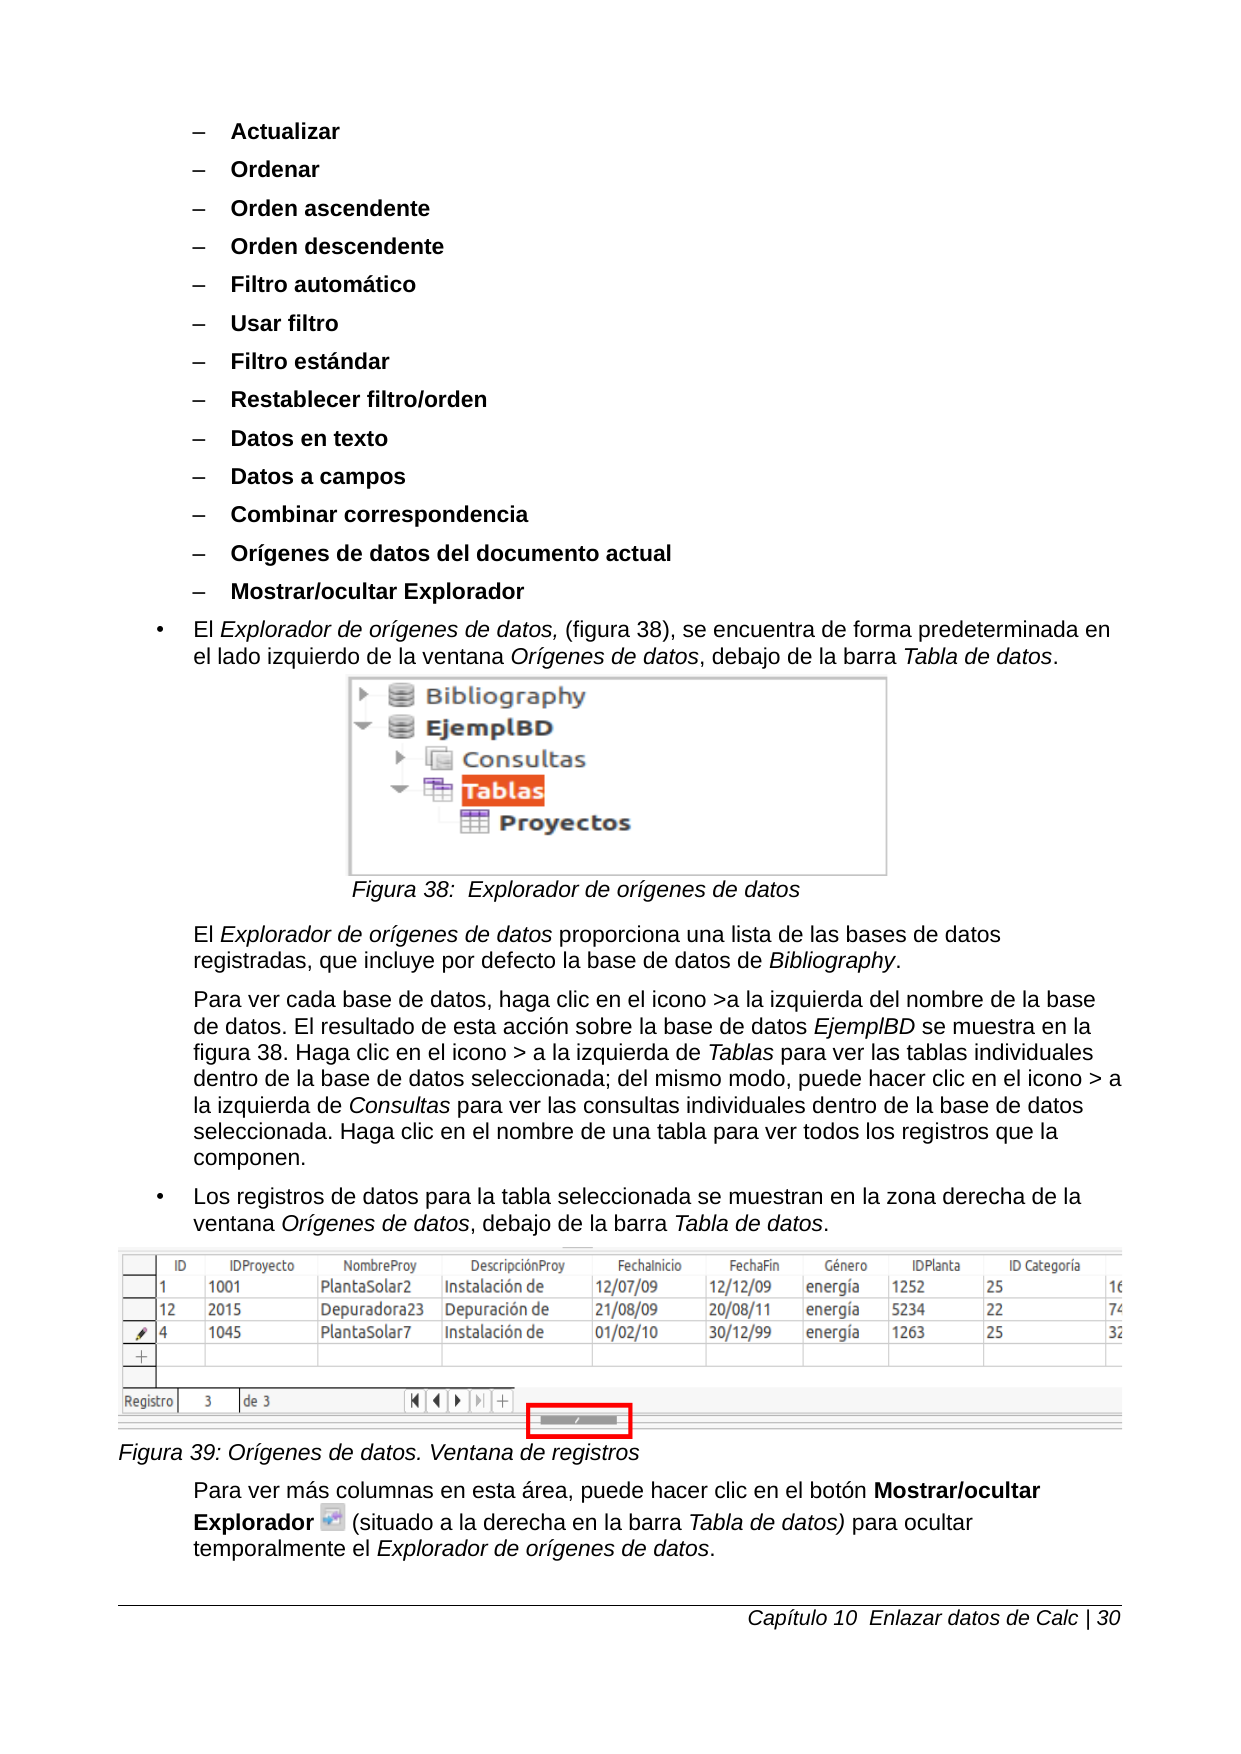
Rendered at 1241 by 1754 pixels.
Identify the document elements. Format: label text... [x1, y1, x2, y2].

list Ordenar [192, 156, 1122, 183]
list Orden ascendente [192, 195, 1122, 221]
list Combinar correspondencia [192, 501, 1122, 528]
list Datos a campos [192, 463, 1122, 489]
picture [320, 1503, 346, 1531]
list Orígenes de datos del documento actual [192, 540, 1122, 566]
list Filtro estándar [192, 348, 1122, 374]
text Figura 39: Orígenes de datos. Ventana de registros [118, 1439, 1122, 1465]
text Para ver cada base de datos, haga clic en el icono >a la izquierda del nombre de la base de datos. El resultado de esta acción sobre la base de datos EjemplBD se muestra en la figura 38. Haga clic en el icono > a la izquierda de Tablas para ver las tablas individuales dentro de la base de datos seleccionada; del mismo modo, puede hacer clic en el icono > a la izquierda de Consultas para ver las consultas individuales dentro de la base de datos seleccionada. Haga clic en el nombre de una tabla para ver todos los registros que la componen. [193, 986, 1122, 1171]
list Usar filtro [192, 310, 1122, 336]
list El Explorador de orígenes de datos, (figura 38), se encuentra de forma predeterminada en el lado izquierdo de la ventana Orígenes de datos, debajo de la barra Tabla de datos. [156, 616, 1122, 669]
list Orden descendente [192, 233, 1122, 259]
text El Explorador de orígenes de datos proporciona una lista de las bases de datos registradas, que incluye por defecto la base de datos de Bibliography. [193, 921, 1122, 974]
list Restablecer filtro/orden [192, 386, 1122, 413]
list Mostrar/ocultar Explorador [192, 578, 1122, 604]
list Filtro automático [192, 271, 1122, 298]
text Figura 38: Explorador de orígenes de datos [352, 681, 889, 902]
list Actualizar [192, 118, 1122, 144]
picture [118, 1247, 1123, 1439]
text Para ver más columnas en esta área, puede hacer clic en el botón Mostrar/ocultar Explorador (situado a la derecha en la barra Tabla de datos) para ocultar temporalmente el Explorador de orígenes de datos. [193, 1477, 1122, 1561]
list Los registros de datos para la tabla seleccionada se muestran en la zona derecha de la ventana Orígenes de datos, debajo de la barra Tabla de datos. [156, 1183, 1122, 1236]
picture [345, 674, 888, 876]
list Datos en texto [192, 425, 1122, 451]
